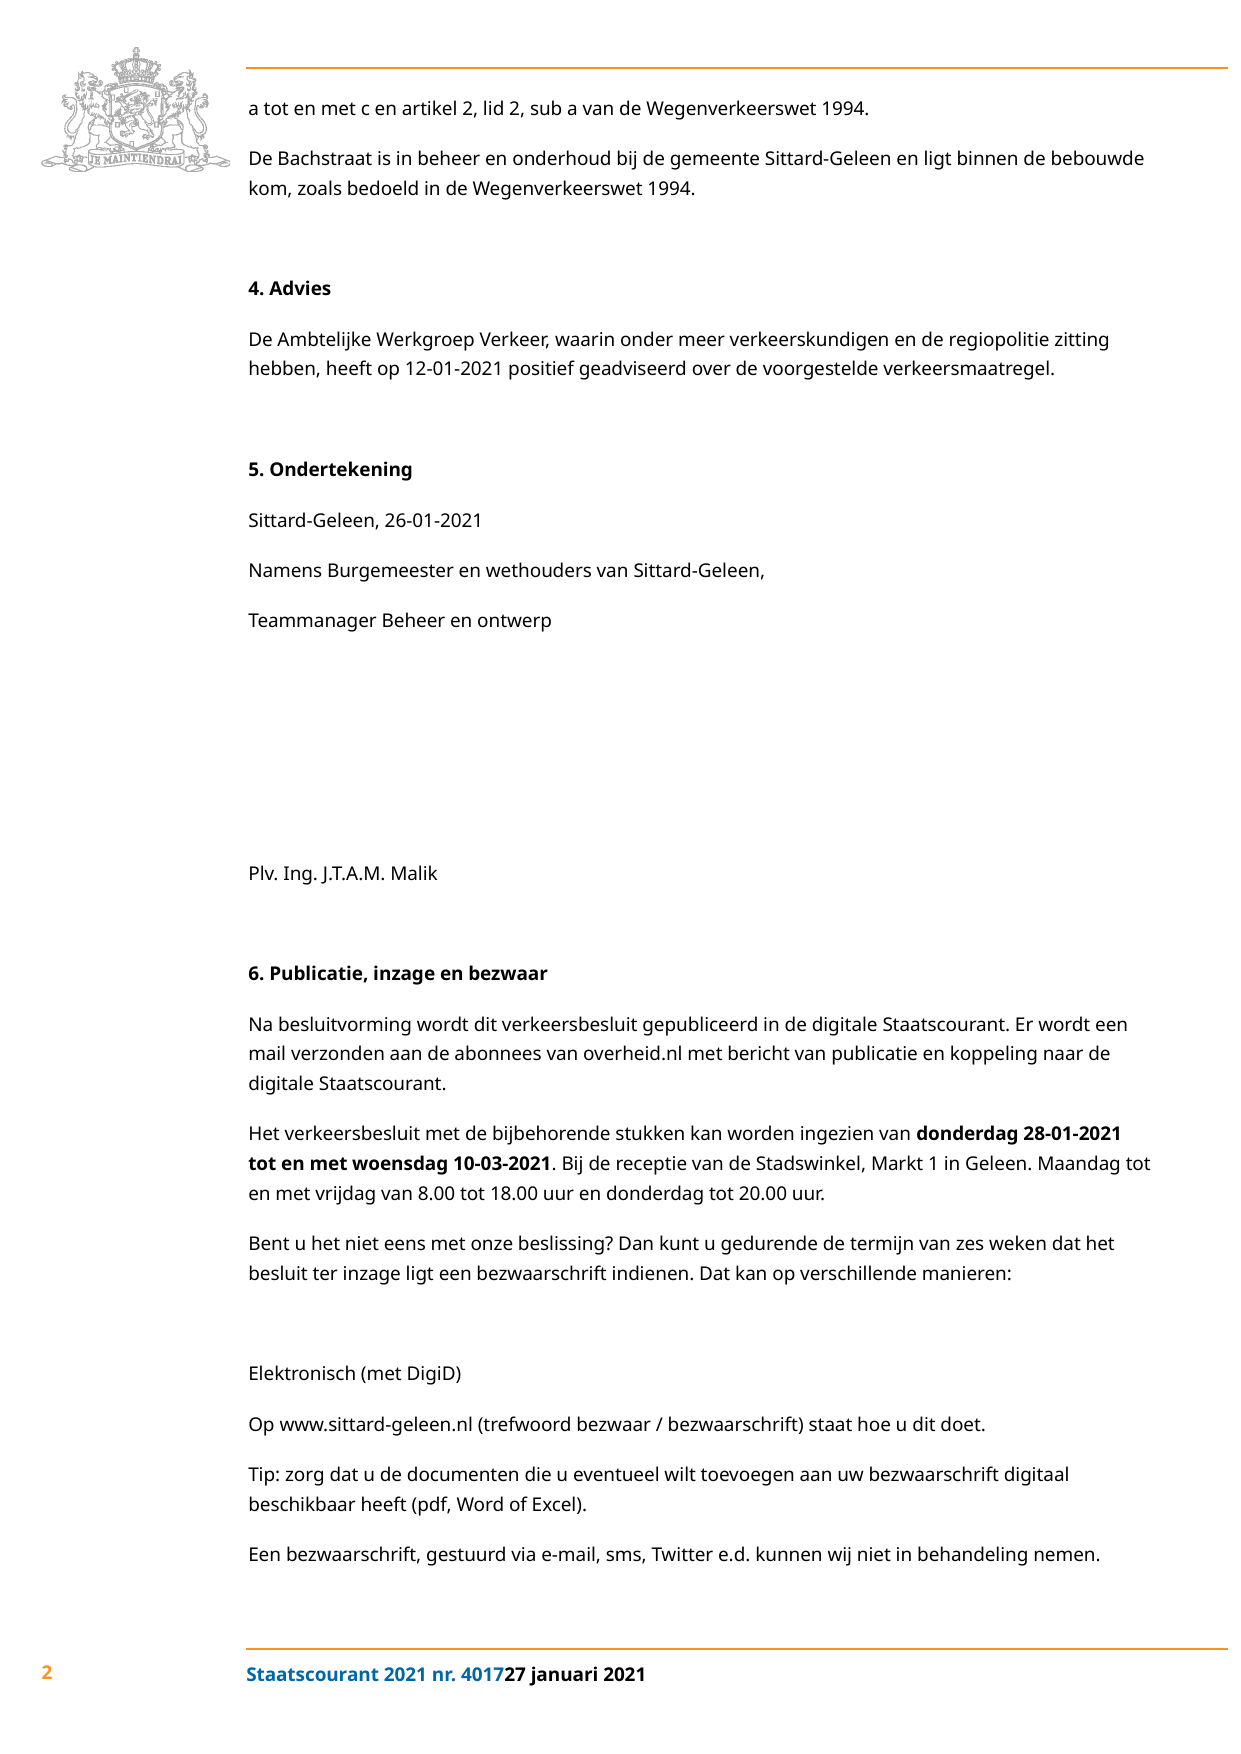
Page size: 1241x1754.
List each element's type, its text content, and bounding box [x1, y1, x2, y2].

text De Bachstraat is in beheer en onderhoud bij de gemeente Sittard-Geleen en ligt binnen de bebouwde kom, zoals bedoeld in de Wegenverkeerswet 1994. [248, 145, 1152, 201]
text a tot en met c en artikel 2, lid 2, sub a van de Wegenverkeerswet 1994. [248, 95, 1152, 121]
text Plv. Ing. J.T.A.M. Malik [248, 860, 1152, 886]
text Het verkeersbesluit met de bijbehorende stukken kan worden ingezien van donderdag 28-01-2021 tot en met woensdag 10-03-2021. Bij de receptie van de Stadswinkel, Markt 1 in Geleen. Maandag tot en met vrijdag van 8.00 tot 18.00 uur en donderdag tot 20.00 uur. [248, 1121, 1152, 1206]
text Bent u het niet eens met onze beslissing? Dan kunt u gedurende de termijn van zes weken dat het besluit ter inzage ligt een bezwaarschrift indienen. Dat kan op verschillende manieren: [248, 1230, 1152, 1286]
text Elektronisch (met DigiD) [248, 1361, 1152, 1386]
picture [41, 47, 231, 172]
text Op www.sittard-geleen.nl (trefwoord bezwaar / bezwaarschrift) staat hoe u dit doet. [248, 1411, 1152, 1437]
text Namens Burgemeester en wethouders van Sittard-Geleen, [248, 557, 1152, 583]
text Tip: zorg dat u de documenten die u eventueel wilt toevoegen aan uw bezwaarschrift digitaal beschikbaar heeft (pdf, Word of Excel). [248, 1461, 1152, 1517]
text 6. Publicatie, inzage en bezwaar [248, 961, 1152, 986]
text 4. Advies [248, 276, 1152, 301]
text De Ambtelijke Werkgroep Verkeer, waarin onder meer verkeerskundigen en de regiopolitie zitting hebben, heeft op 12-01-2021 positief geadviseerd over de voorgestelde verkeersmaatregel. [248, 326, 1152, 381]
text Sittard-Geleen, 26-01-2021 [248, 507, 1152, 533]
text 5. Ondertekening [248, 456, 1152, 482]
text Een bezwaarschrift, gestuurd via e-mail, sms, Twitter e.d. kunnen wij niet in behandeling nemen. [248, 1541, 1152, 1567]
text Na besluitvorming wordt dit verkeersbesluit gepubliceerd in de digitale Staatscourant. Er wordt een mail verzonden aan de abonnees van overheid.nl met bericht van publicatie en koppeling naar de digitale Staatscourant. [248, 1011, 1152, 1096]
text Teammanager Beheer en ontwerp [248, 608, 1152, 633]
